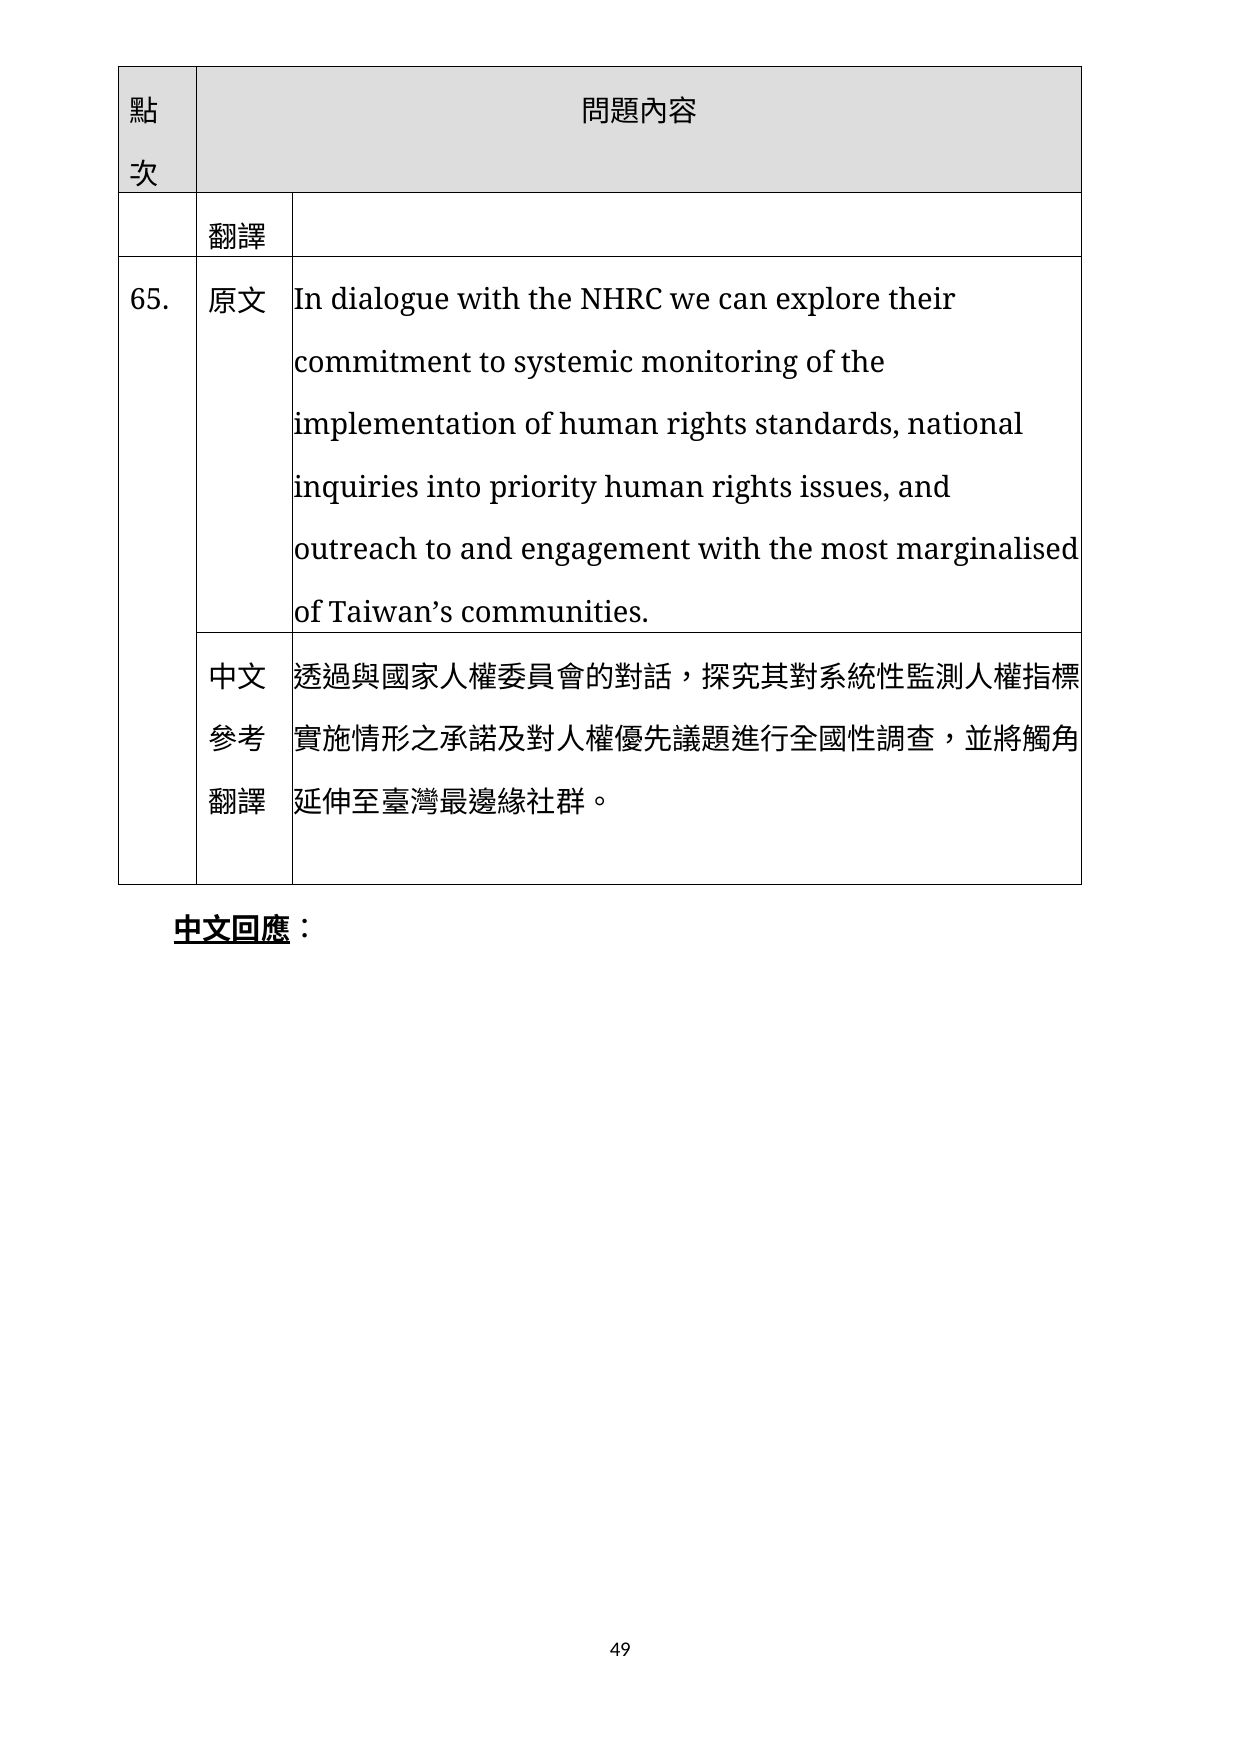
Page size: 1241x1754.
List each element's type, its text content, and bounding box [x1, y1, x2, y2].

table_header 點次 [119, 67, 196, 192]
table_cell 中文參考翻譯 [197, 633, 292, 884]
text 中文回應： [118, 885, 1122, 947]
table_cell [293, 820, 1081, 884]
table_cell 原文 [197, 257, 292, 632]
table_cell 透過與國家人權委員會的對話，探究其對系統性監測人權指標實施情形之承諾及對人權優先議題進行全國性調查，並將觸角延伸至臺灣最邊緣社群。 [293, 633, 1081, 820]
table_cell [119, 257, 196, 820]
table_cell [293, 193, 1081, 256]
table_cell [119, 820, 196, 884]
table_cell 翻譯 [197, 193, 292, 256]
table_cell In dialogue with the NHRC we can explore their commitment to systemic monitoring of the implementation of human rights standards, national inquiries into priority human rights issues, and outreach to and engagement with the most marginalised of Taiwan’s communities. [293, 257, 1081, 632]
table_header 問題內容 [197, 67, 1081, 192]
table_cell [119, 193, 196, 256]
